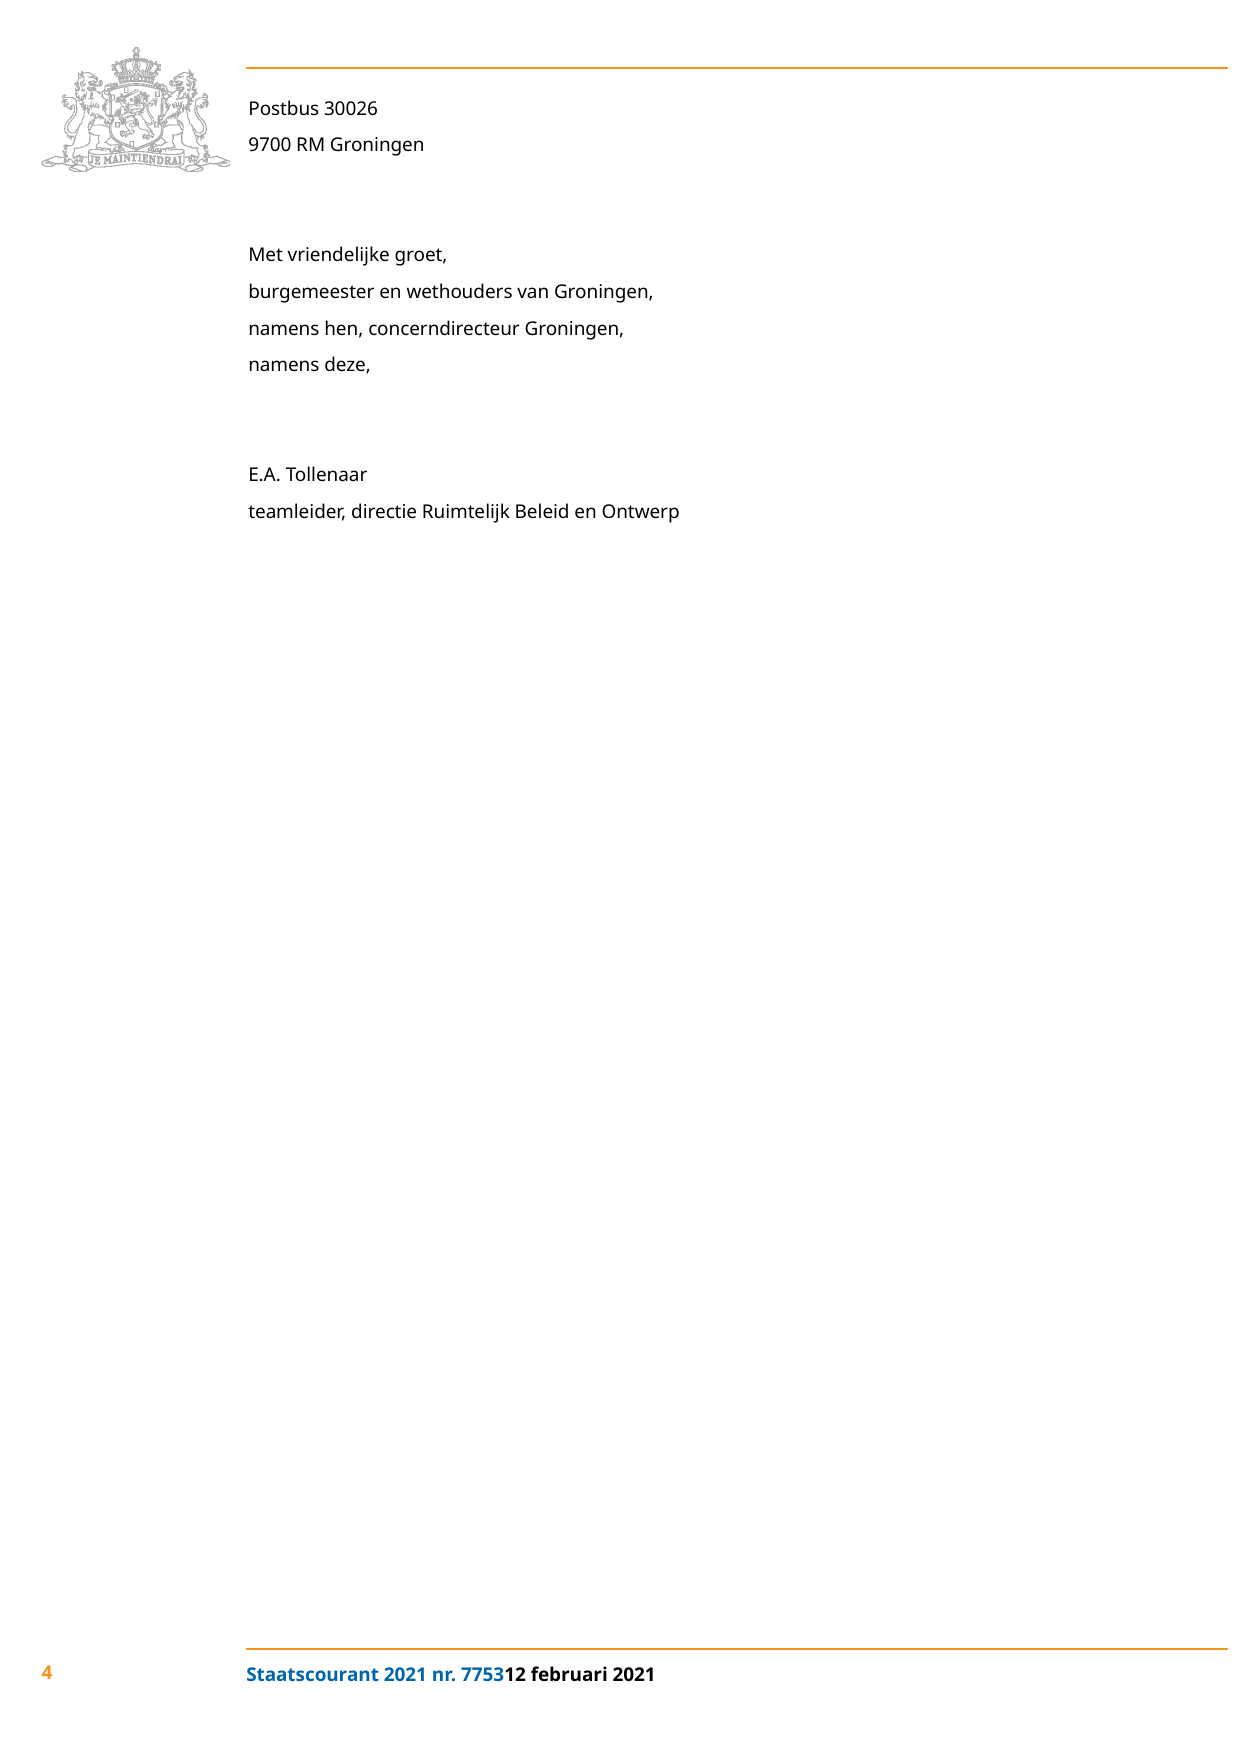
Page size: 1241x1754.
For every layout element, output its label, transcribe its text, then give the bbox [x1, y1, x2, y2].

text teamleider, directie Ruimtelijk Beleid en Ontwerp [248, 498, 1152, 524]
text 9700 RM Groningen [248, 131, 1152, 157]
text Met vriendelijke groet, [248, 241, 1152, 267]
text burgemeester en wethouders van Groningen, [248, 278, 1152, 304]
text namens deze, [248, 351, 1152, 377]
text E.A. Tollenaar [248, 461, 1152, 487]
text Postbus 30026 [248, 95, 1152, 121]
picture [41, 47, 231, 172]
text namens hen, concerndirecteur Groningen, [248, 315, 1152, 341]
